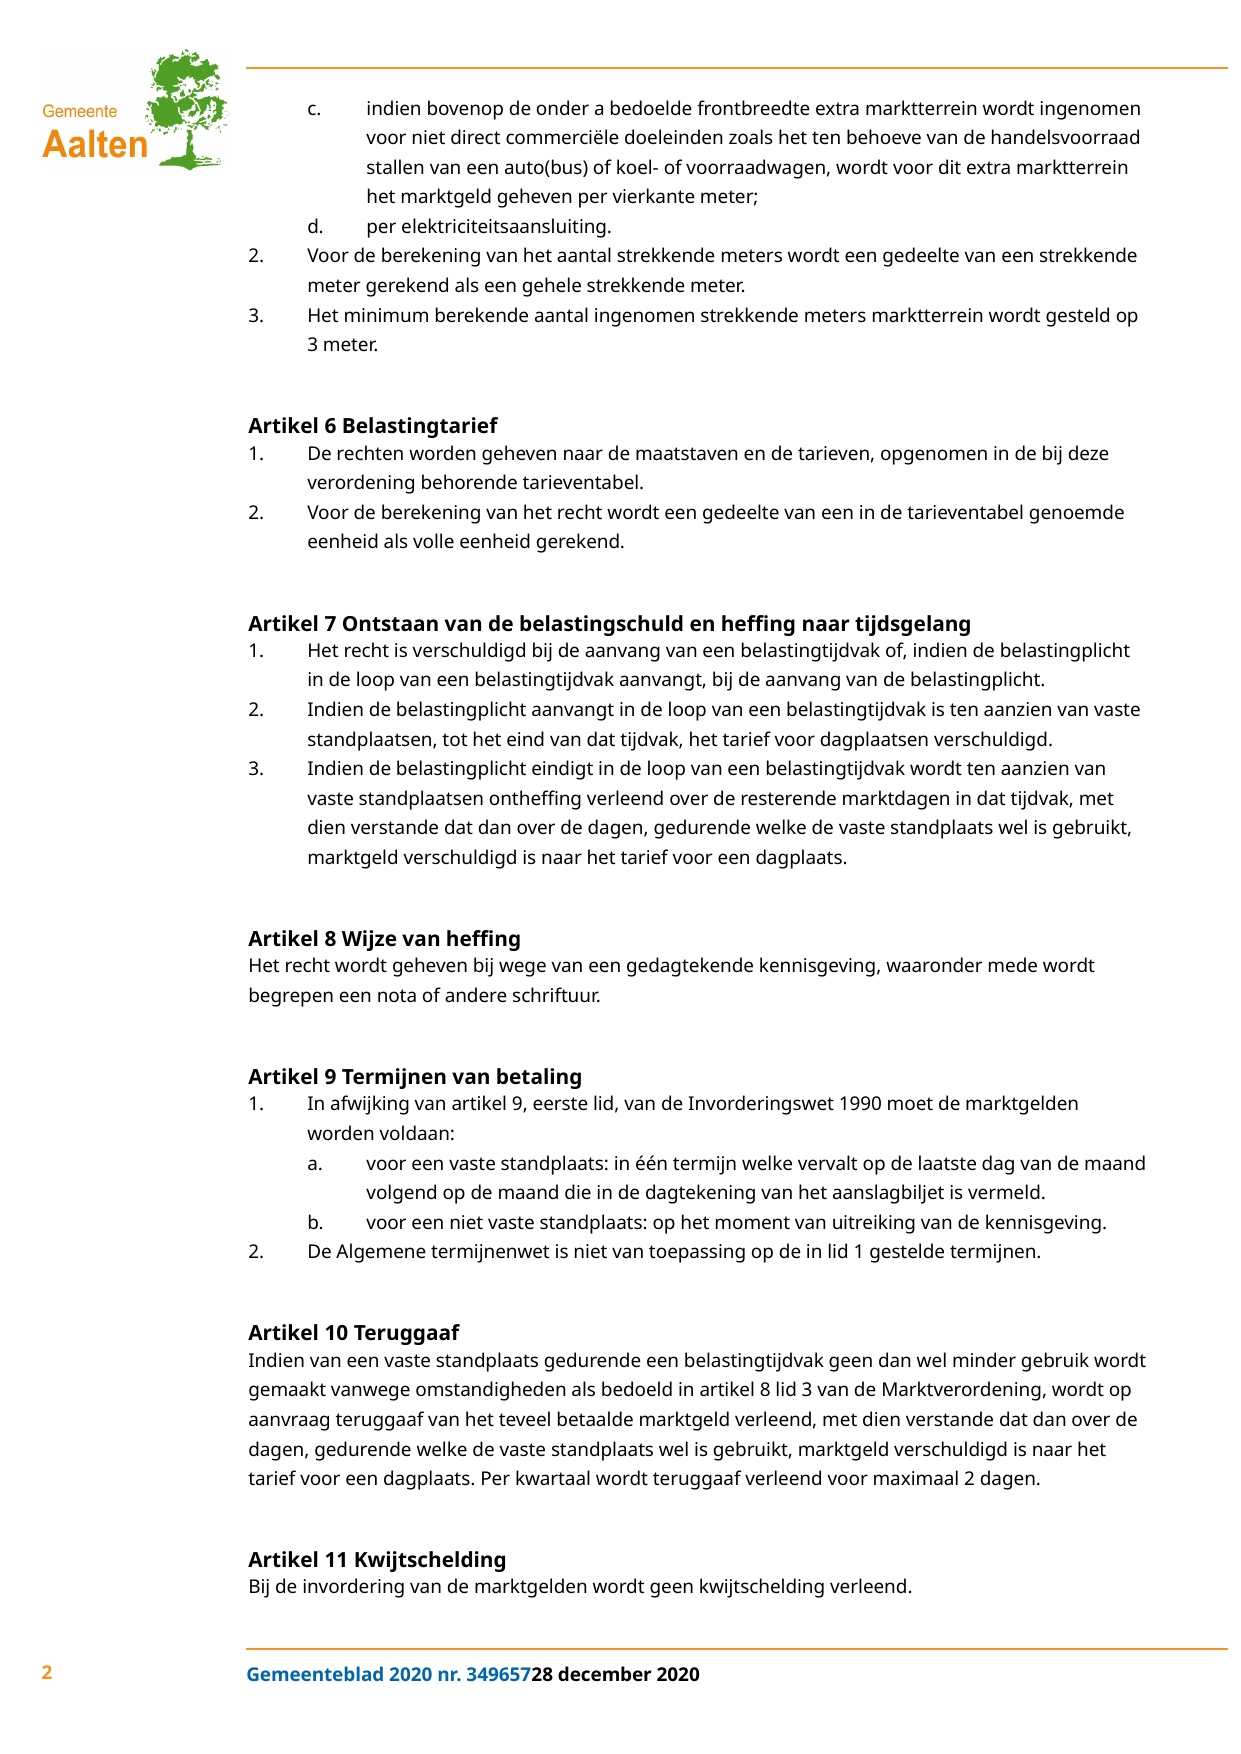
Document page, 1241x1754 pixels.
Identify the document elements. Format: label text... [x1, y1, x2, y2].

list voor een vaste standplaats: in één termijn welke vervalt op de laatste dag van de maand volgend op de maand die in de dagtekening van het aanslagbiljet is vermeld. [307, 1150, 1152, 1205]
list voor een niet vaste standplaats: op het moment van uitreiking van de kennisgeving. [307, 1209, 1152, 1235]
text Artikel 10 Teruggaaf [248, 1318, 1152, 1347]
picture [41, 47, 231, 172]
list De rechten worden geheven naar de maatstaven en de tarieven, opgenomen in de bij deze verordening behorende tarieventabel. [248, 440, 1152, 495]
list Voor de berekening van het aantal strekkende meters wordt een gedeelte van een strekkende meter gerekend als een gehele strekkende meter. [248, 243, 1152, 298]
text Indien van een vaste standplaats gedurende een belastingtijdvak geen dan wel minder gebruik wordt gemaakt vanwege omstandigheden als bedoeld in artikel 8 lid 3 van de Marktverordening, wordt op aanvraag teruggaaf van het teveel betaalde marktgeld verleend, met dien verstande dat dan over de dagen, gedurende welke de vaste standplaats wel is gebruikt, marktgeld verschuldigd is naar het tarief voor een dagplaats. Per kwartaal wordt teruggaaf verleend voor maximaal 2 dagen. [248, 1347, 1152, 1491]
text Artikel 9 Termijnen van betaling [248, 1062, 1152, 1091]
list Voor de berekening van het recht wordt een gedeelte van een in de tarieventabel genoemde eenheid als volle eenheid gerekend. [248, 499, 1152, 554]
list Indien de belastingplicht aanvangt in de loop van een belastingtijdvak is ten aanzien van vaste standplaatsen, tot het eind van dat tijdvak, het tarief voor dagplaatsen verschuldigd. [248, 696, 1152, 752]
text Artikel 6 Belastingtarief [248, 411, 1152, 440]
list In afwijking van artikel 9, eerste lid, van de Invorderingswet 1990 moet de marktgelden worden voldaan: [248, 1091, 1152, 1146]
text Het recht wordt geheven bij wege van een gedagtekende kennisgeving, waaronder mede wordt begrepen een nota of andere schriftuur. [248, 953, 1152, 1008]
list De Algemene termijnenwet is niet van toepassing op de in lid 1 gestelde termijnen. [248, 1238, 1152, 1264]
text Artikel 8 Wijze van heffing [248, 924, 1152, 953]
list Het recht is verschuldigd bij de aanvang van een belastingtijdvak of, indien de belastingplicht in de loop van een belastingtijdvak aanvangt, bij de aanvang van de belastingplicht. [248, 637, 1152, 692]
list Indien de belastingplicht eindigt in de loop van een belastingtijdvak wordt ten aanzien van vaste standplaatsen ontheffing verleend over de resterende marktdagen in dat tijdvak, met dien verstande dat dan over de dagen, gedurende welke de vaste standplaats wel is gebruikt, marktgeld verschuldigd is naar het tarief voor een dagplaats. [248, 755, 1152, 870]
list Het minimum berekende aantal ingenomen strekkende meters marktterrein wordt gesteld op 3 meter. [248, 302, 1152, 357]
text Artikel 11 Kwijtschelding [248, 1545, 1152, 1574]
text Bij de invordering van de marktgelden wordt geen kwijtschelding verleend. [248, 1574, 1152, 1599]
list indien bovenop de onder a bedoelde frontbreedte extra marktterrein wordt ingenomen voor niet direct commerciële doeleinden zoals het ten behoeve van de handelsvoorraad stallen van een auto(bus) of koel- of voorraadwagen, wordt voor dit extra marktterrein het marktgeld geheven per vierkante meter; [307, 95, 1152, 209]
list per elektriciteitsaansluiting. [307, 213, 1152, 239]
text Artikel 7 Ontstaan van de belastingschuld en heffing naar tijdsgelang [248, 609, 1152, 637]
